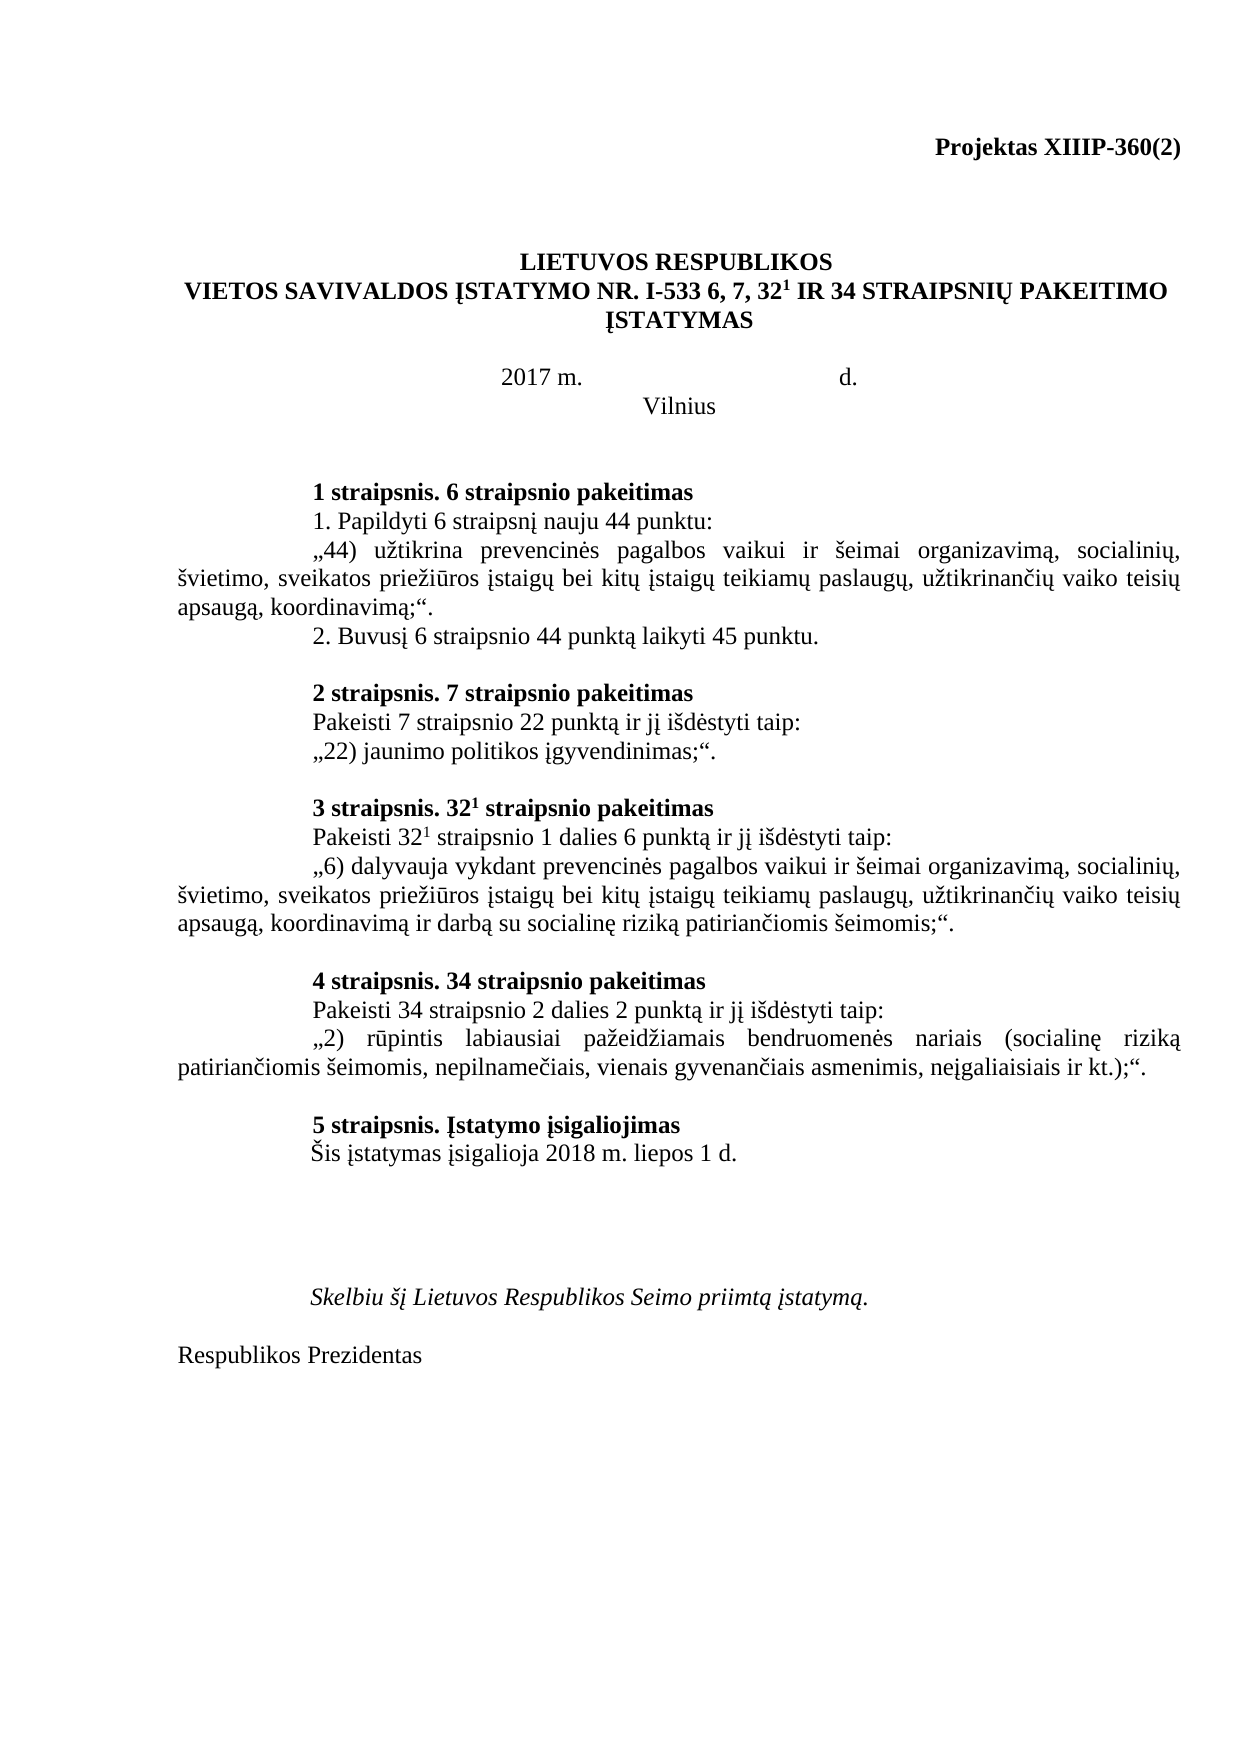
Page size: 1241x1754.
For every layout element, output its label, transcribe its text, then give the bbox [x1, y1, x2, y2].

text Vilnius [177, 391, 1181, 420]
text Šis įstatymas įsigalioja 2018 m. liepos 1 d. [177, 1138, 1181, 1167]
text „44) užtikrina prevencinės pagalbos vaikui ir šeimai organizavimą, socialinių, švietimo, sveikatos priežiūros įstaigų bei kitų įstaigų teikiamų paslaugų, užtikrinančių vaiko teisių apsaugą, koordinavimą;“. [177, 535, 1181, 621]
text VIETOS SAVIVALDOS ĮSTATYMO NR. I-533 6, 7, 321 IR 34 STRAIPSNIŲ PAKEITIMO [177, 276, 1181, 305]
text 3 straipsnis. 321 straipsnio pakeitimas [177, 793, 1181, 822]
text 5 straipsnis. Įstatymo įsigaliojimas [177, 1110, 1181, 1138]
text 2. Buvusį 6 straipsnio 44 punktą laikyti 45 punktu. [177, 621, 1181, 650]
text Respublikos Prezidentas [177, 1340, 1181, 1368]
text 2017 m. d. [177, 362, 1181, 391]
text LIETUVOS RESPUBLIKOS [177, 247, 1181, 276]
text Skelbiu šį Lietuvos Respublikos Seimo priimtą įstatymą. [177, 1282, 1181, 1311]
text „2) rūpintis labiausiai pažeidžiamais bendruomenės nariais (socialinę riziką patiriančiomis šeimomis, nepilnamečiais, vienais gyvenančiais asmenimis, neįgaliaisiais ir kt.);“. [177, 1023, 1181, 1081]
text Pakeisti 7 straipsnio 22 punktą ir jį išdėstyti taip: [177, 707, 1181, 736]
text Pakeisti 34 straipsnio 2 dalies 2 punktą ir jį išdėstyti taip: [177, 995, 1181, 1023]
text ĮSTATYMAS [177, 305, 1181, 333]
text „6) dalyvauja vykdant prevencinės pagalbos vaikui ir šeimai organizavimą, socialinių, švietimo, sveikatos priežiūros įstaigų bei kitų įstaigų teikiamų paslaugų, užtikrinančių vaiko teisių apsaugą, koordinavimą ir darbą su socialinę riziką patiriančiomis šeimomis;“. [177, 851, 1181, 937]
text Pakeisti 321 straipsnio 1 dalies 6 punktą ir jį išdėstyti taip: [177, 822, 1181, 851]
text 1 straipsnis. 6 straipsnio pakeitimas [177, 477, 1181, 506]
text Projektas XIIIP-360(2) [177, 132, 1181, 161]
text 4 straipsnis. 34 straipsnio pakeitimas [177, 966, 1181, 995]
text 1. Papildyti 6 straipsnį nauju 44 punktu: [177, 506, 1181, 535]
text 2 straipsnis. 7 straipsnio pakeitimas [177, 678, 1181, 707]
text „22) jaunimo politikos įgyvendinimas;“. [177, 736, 1181, 765]
